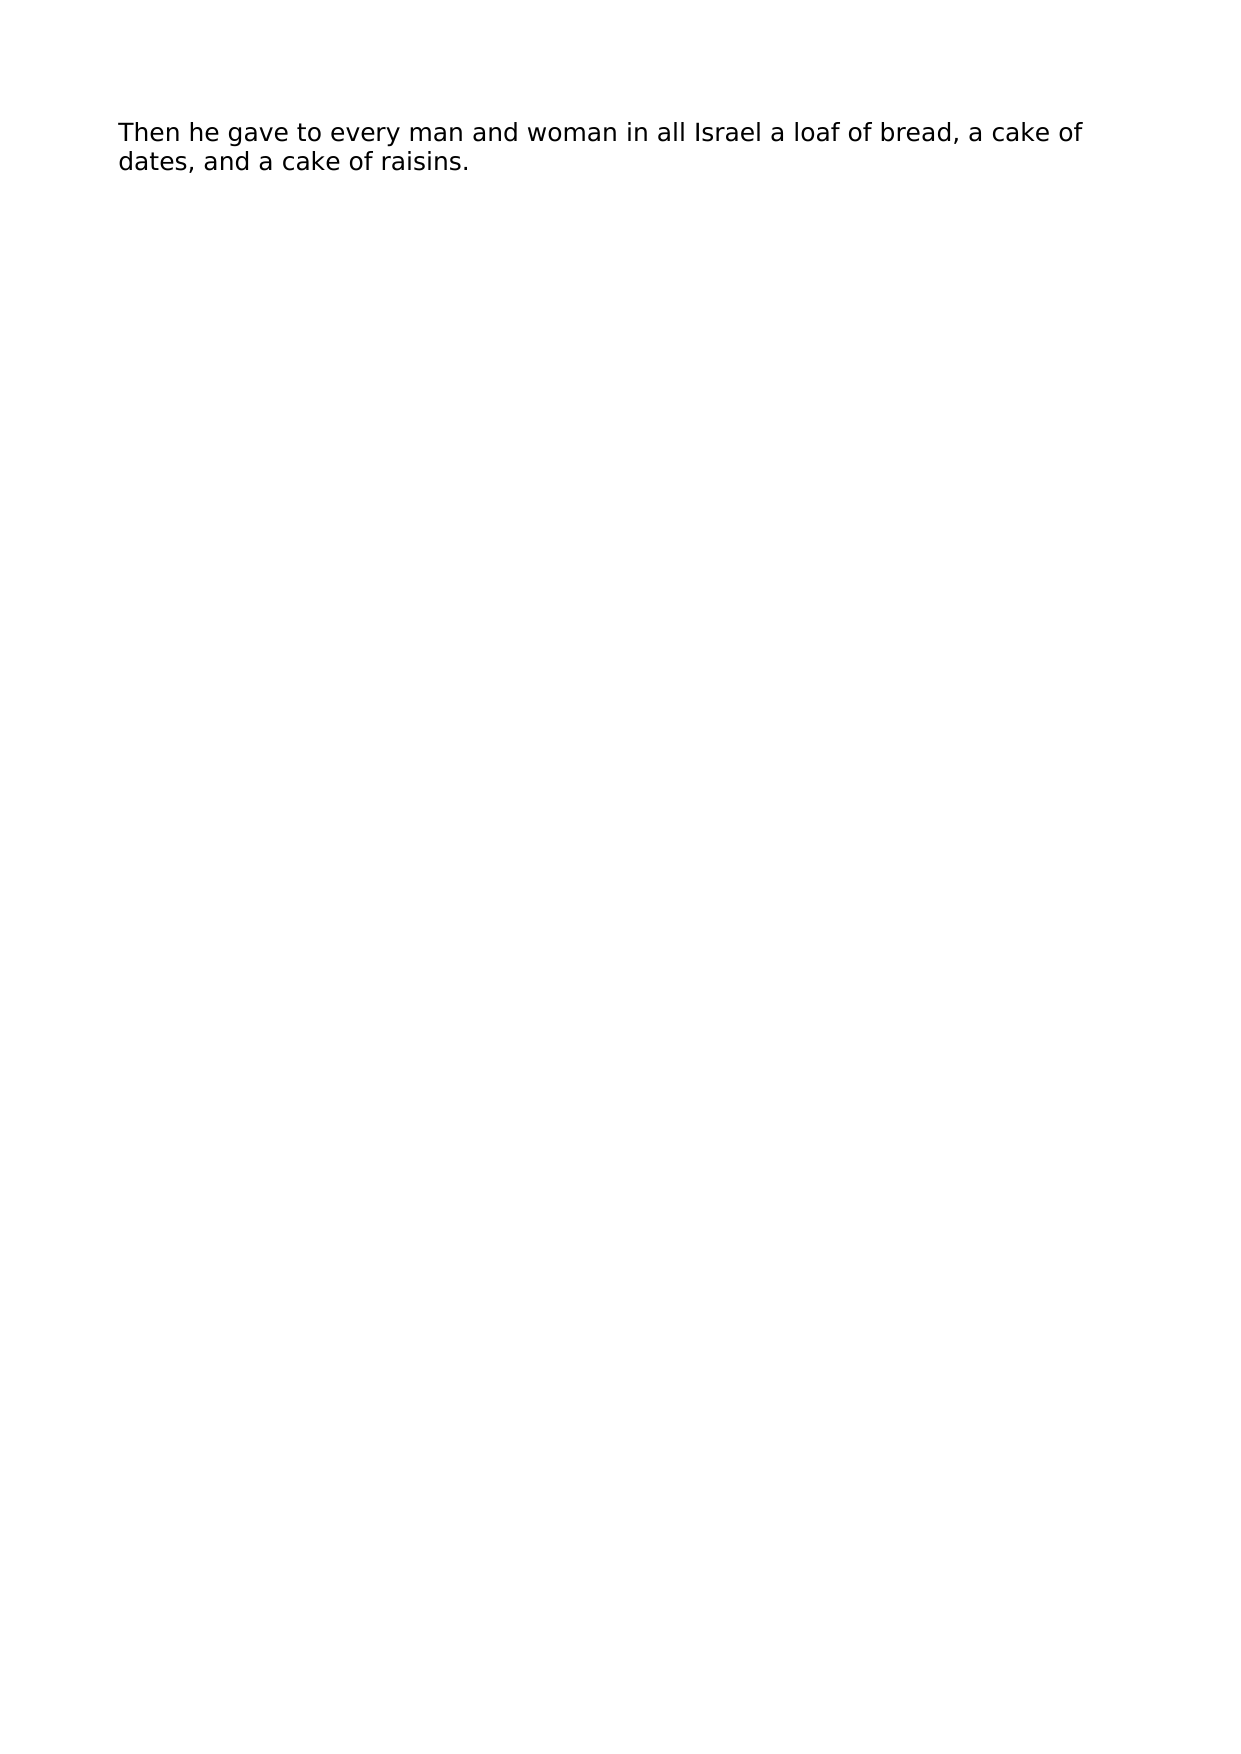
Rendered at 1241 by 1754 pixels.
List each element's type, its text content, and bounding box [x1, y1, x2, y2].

text Then he gave to every man and woman in all Israel a loaf of bread, a cake of dates, and a cake of raisins. [118, 118, 1122, 176]
